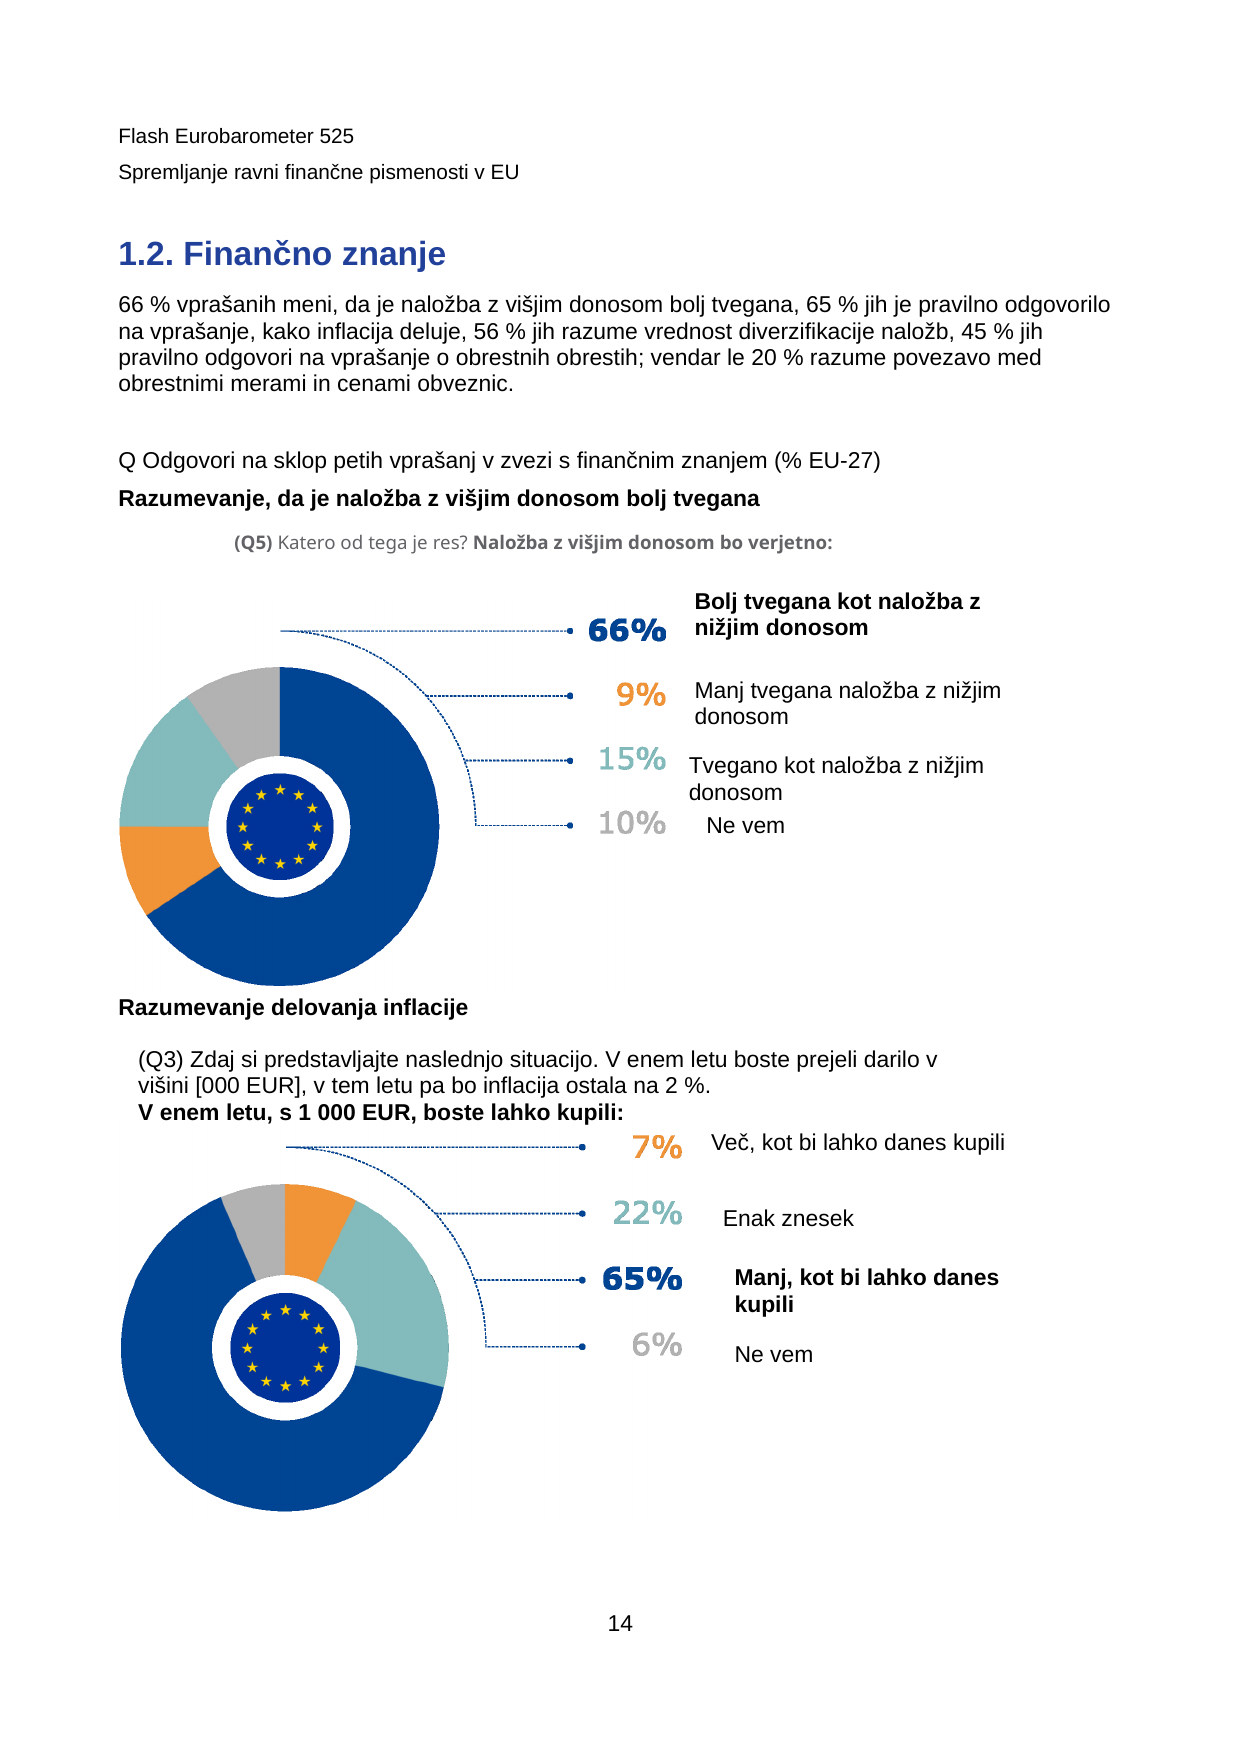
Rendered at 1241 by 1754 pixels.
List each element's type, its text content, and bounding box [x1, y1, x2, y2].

text Razumevanje, da je naložba z višjim donosom bolj tvegana [118, 485, 1122, 511]
subtitle 1.2. Finančno znanje [118, 234, 1122, 273]
picture [118, 598, 676, 994]
picture [105, 1120, 691, 1520]
text 66 % vprašanih meni, da je naložba z višjim donosom bolj tvegana, 65 % jih je pravilno odgovorilo na vprašanje, kako inflacija deluje, 56 % jih razume vrednost diverzifikacije naložb, 45 % jih pravilno odgovori na vprašanje o obrestnih obrestih; vendar le 20 % razume povezavo med obrestnimi merami in cenami obveznic. [118, 291, 1122, 397]
text Q Odgovori na sklop petih vprašanj v zvezi s finančnim znanjem (% EU-27) [118, 447, 1122, 473]
text Razumevanje delovanja inflacije [118, 523, 1122, 1020]
